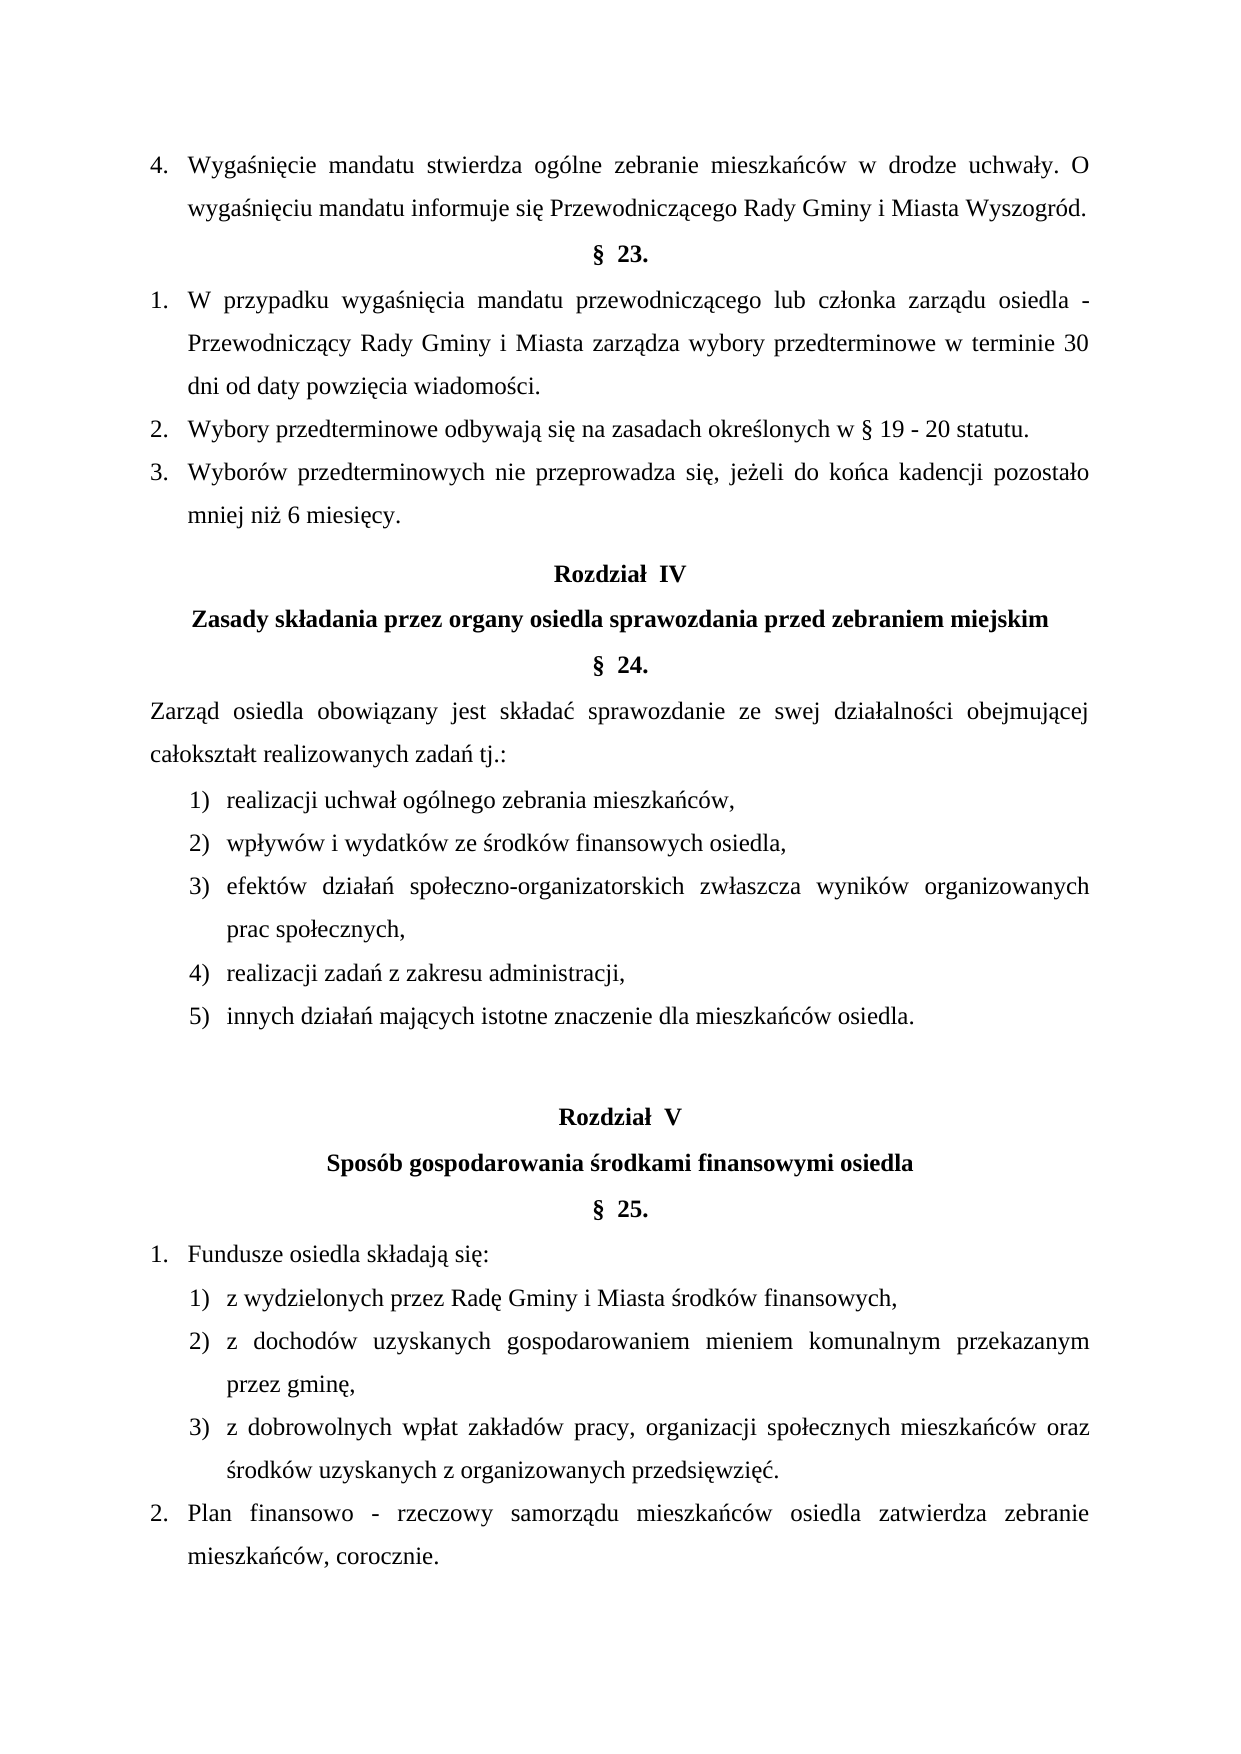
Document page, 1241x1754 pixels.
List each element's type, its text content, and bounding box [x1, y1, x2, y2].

list W przypadku wygaśnięcia mandatu przewodniczącego lub członka zarządu osiedla - Przewodniczący Rady Gminy i Miasta zarządza wybory przedterminowe w terminie 30 dni od daty powzięcia wiadomości. [150, 285, 1090, 400]
text Rozdział V [150, 1102, 1090, 1131]
text § 24. [150, 650, 1090, 679]
list z wydzielonych przez Radę Gminy i Miasta środków finansowych, [189, 1283, 1090, 1311]
list Wyborów przedterminowych nie przeprowadza się, jeżeli do końca kadencji pozostało mniej niż 6 miesięcy. [150, 457, 1090, 529]
list realizacji zadań z zakresu administracji, [189, 958, 1090, 986]
list efektów działań społeczno-organizatorskich zwłaszcza wyników organizowanych prac społecznych, [189, 871, 1090, 943]
list wpływów i wydatków ze środków finansowych osiedla, [189, 828, 1090, 857]
text Sposób gospodarowania środkami finansowymi osiedla [150, 1148, 1090, 1177]
text Zarząd osiedla obowiązany jest składać sprawozdanie ze swej działalności obejmującej całokształt realizowanych zadań tj.: [150, 696, 1090, 768]
list innych działań mających istotne znaczenie dla mieszkańców osiedla. [189, 1001, 1090, 1029]
list Plan finansowo - rzeczowy samorządu mieszkańców osiedla zatwierdza zebranie mieszkańców, corocznie. [150, 1498, 1090, 1570]
list z dobrowolnych wpłat zakładów pracy, organizacji społecznych mieszkańców oraz środków uzyskanych z organizowanych przedsięwzięć. [189, 1412, 1090, 1484]
list Fundusze osiedla składają się: [150, 1239, 1090, 1268]
list realizacji uchwał ogólnego zebrania mieszkańców, [189, 785, 1090, 814]
text Rozdział IV [150, 559, 1090, 587]
text § 25. [150, 1194, 1090, 1222]
list Wygaśnięcie mandatu stwierdza ogólne zebranie mieszkańców w drodze uchwały. O wygaśnięciu mandatu informuje się Przewodniczącego Rady Gminy i Miasta Wyszogród. [150, 150, 1090, 222]
list z dochodów uzyskanych gospodarowaniem mieniem komunalnym przekazanym przez gminę, [189, 1326, 1090, 1398]
list Wybory przedterminowe odbywają się na zasadach określonych w § 19 - 20 statutu. [150, 414, 1090, 443]
text Zasady składania przez organy osiedla sprawozdania przed zebraniem miejskim [150, 604, 1090, 633]
text § 23. [150, 239, 1090, 268]
